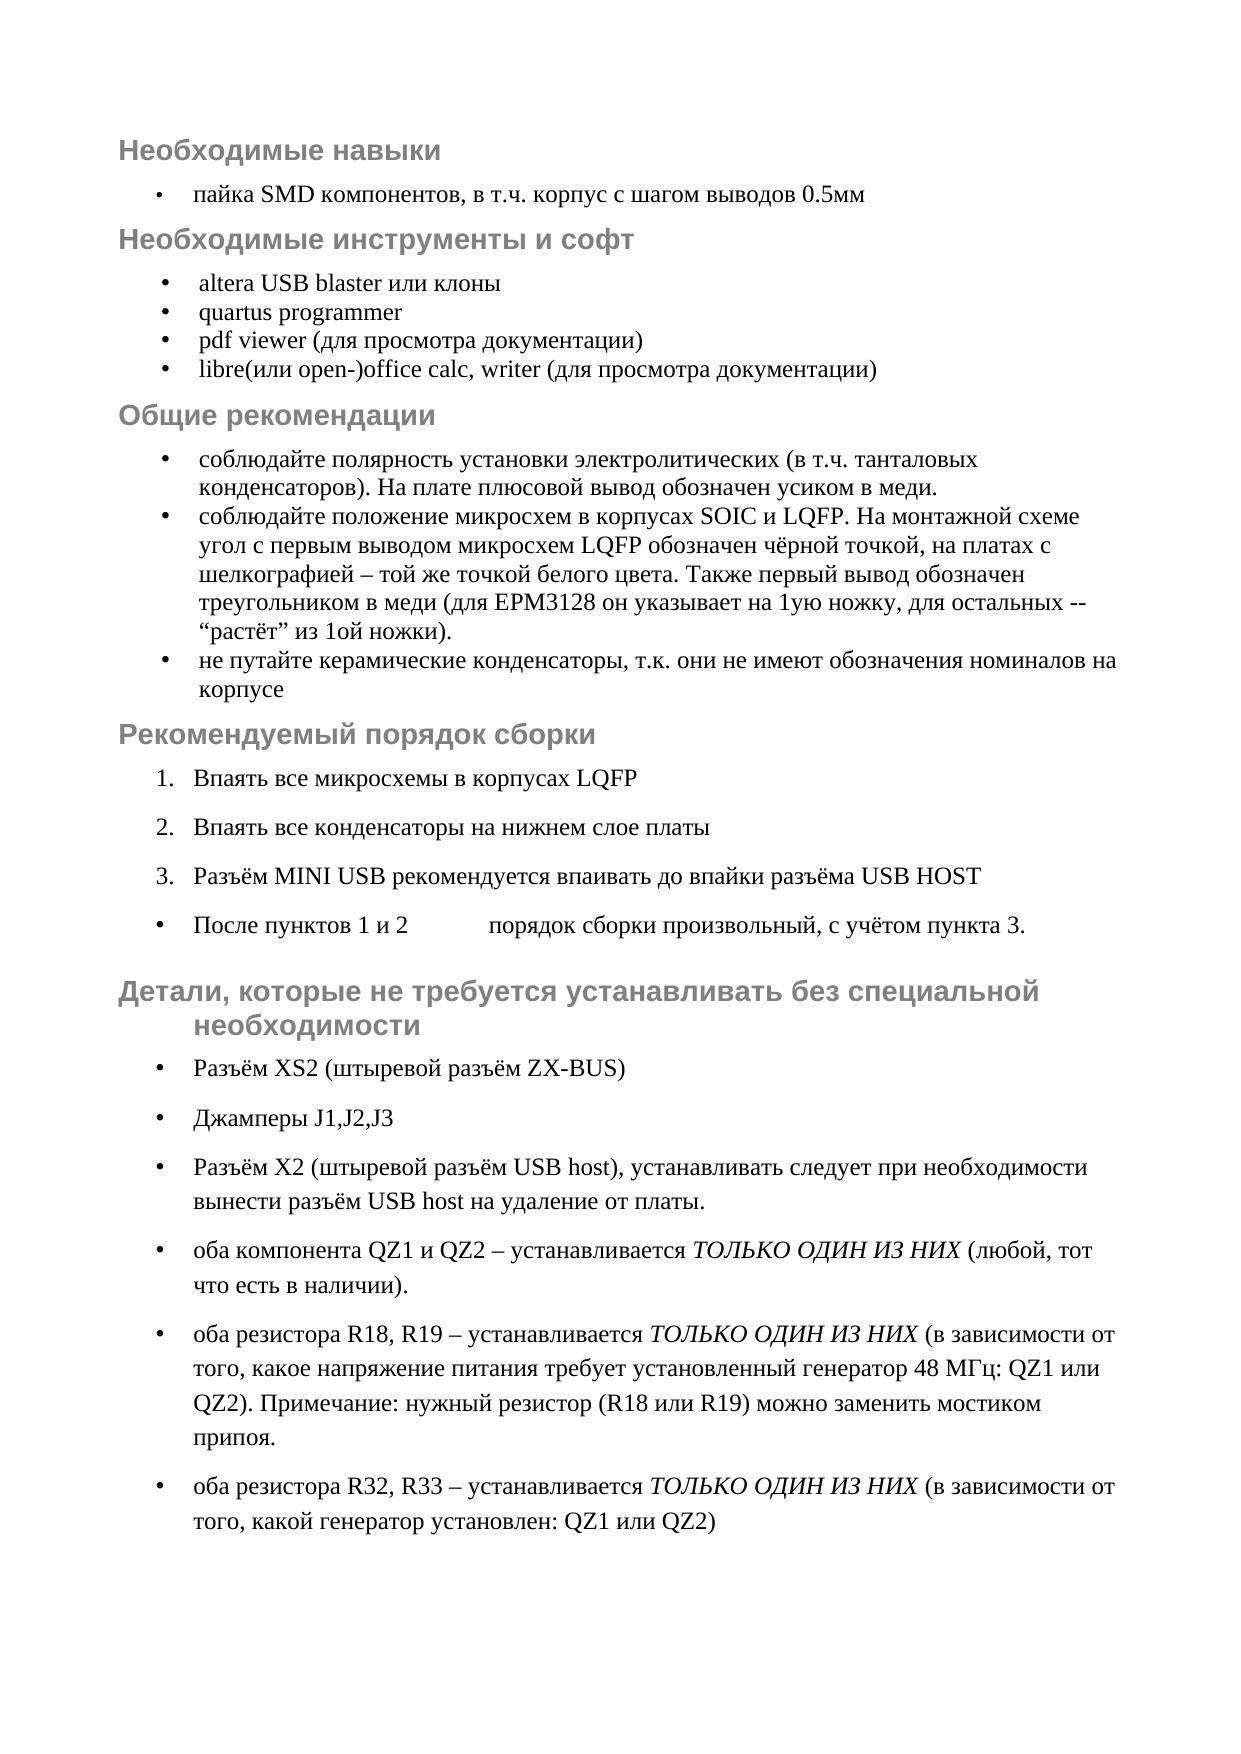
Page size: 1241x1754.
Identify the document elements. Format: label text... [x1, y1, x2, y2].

subtitle Общие рекомендации [118, 398, 1122, 431]
list libre(или open-)office calc, writer (для просмотра документации) [161, 354, 1122, 383]
list После пунктов 1 и 2 порядок сборки произвольный, с учётом пункта 3. [156, 910, 1122, 939]
list соблюдайте положение микросхем в корпусах SOIC и LQFP. На монтажной схеме угол с первым выводом микросхем LQFP обозначен чёрной точкой, на платах с шелкографией – той же точкой белого цвета. Также первый вывод обозначен треугольником в меди (для EPM3128 он указывает на 1ую ножку, для остальных -- “растёт” из 1ой ножки). [161, 501, 1122, 645]
list Впаять все конденсаторы на нижнем слое платы [156, 812, 1122, 841]
list Разъём XS2 (штыревой разъём ZX-BUS) [156, 1053, 1122, 1082]
list altera USB blaster или клоны [161, 268, 1122, 297]
list оба резистора R32, R33 – устанавливается ТОЛЬКО ОДИН ИЗ НИХ (в зависимости от того, какой генератор установлен: QZ1 или QZ2) [156, 1471, 1122, 1534]
list Разъём X2 (штыревой разъём USB host), устанавливать следует при необходимости вынести разъём USB host на удаление от платы. [156, 1152, 1122, 1215]
list Впаять все микросхемы в корпусах LQFP [156, 763, 1122, 792]
subtitle Детали, которые не требуется устанавливать без специальной необходимости [118, 974, 1122, 1041]
list Джамперы J1,J2,J3 [156, 1103, 1122, 1131]
subtitle Необходимые инструменты и софт [118, 222, 1122, 256]
list не путайте керамические конденсаторы, т.к. они не имеют обозначения номиналов на корпусе [161, 645, 1122, 702]
list соблюдайте полярность установки электролитических (в т.ч. танталовых конденсаторов). На плате плюсовой вывод обозначен усиком в меди. [161, 444, 1122, 501]
subtitle Рекомендуемый порядок сборки [118, 717, 1122, 751]
list pdf viewer (для просмотра документации) [161, 326, 1122, 354]
list оба компонента QZ1 и QZ2 – устанавливается ТОЛЬКО ОДИН ИЗ НИХ (любой, тот что есть в наличии). [156, 1235, 1122, 1298]
list оба резистора R18, R19 – устанавливается ТОЛЬКО ОДИН ИЗ НИХ (в зависимости от того, какое напряжение питания требует установленный генератор 48 МГц: QZ1 или QZ2). Примечание: нужный резистор (R18 или R19) можно заменить мостиком припоя. [156, 1319, 1122, 1451]
list пайка SMD компонентов, в т.ч. корпус с шагом выводов 0.5мм [156, 179, 1122, 207]
subtitle Необходимые навыки [118, 133, 1122, 166]
list quartus programmer [161, 297, 1122, 326]
list Разъём MINI USB рекомендуется впаивать до впайки разъёма USB HOST [156, 861, 1122, 890]
